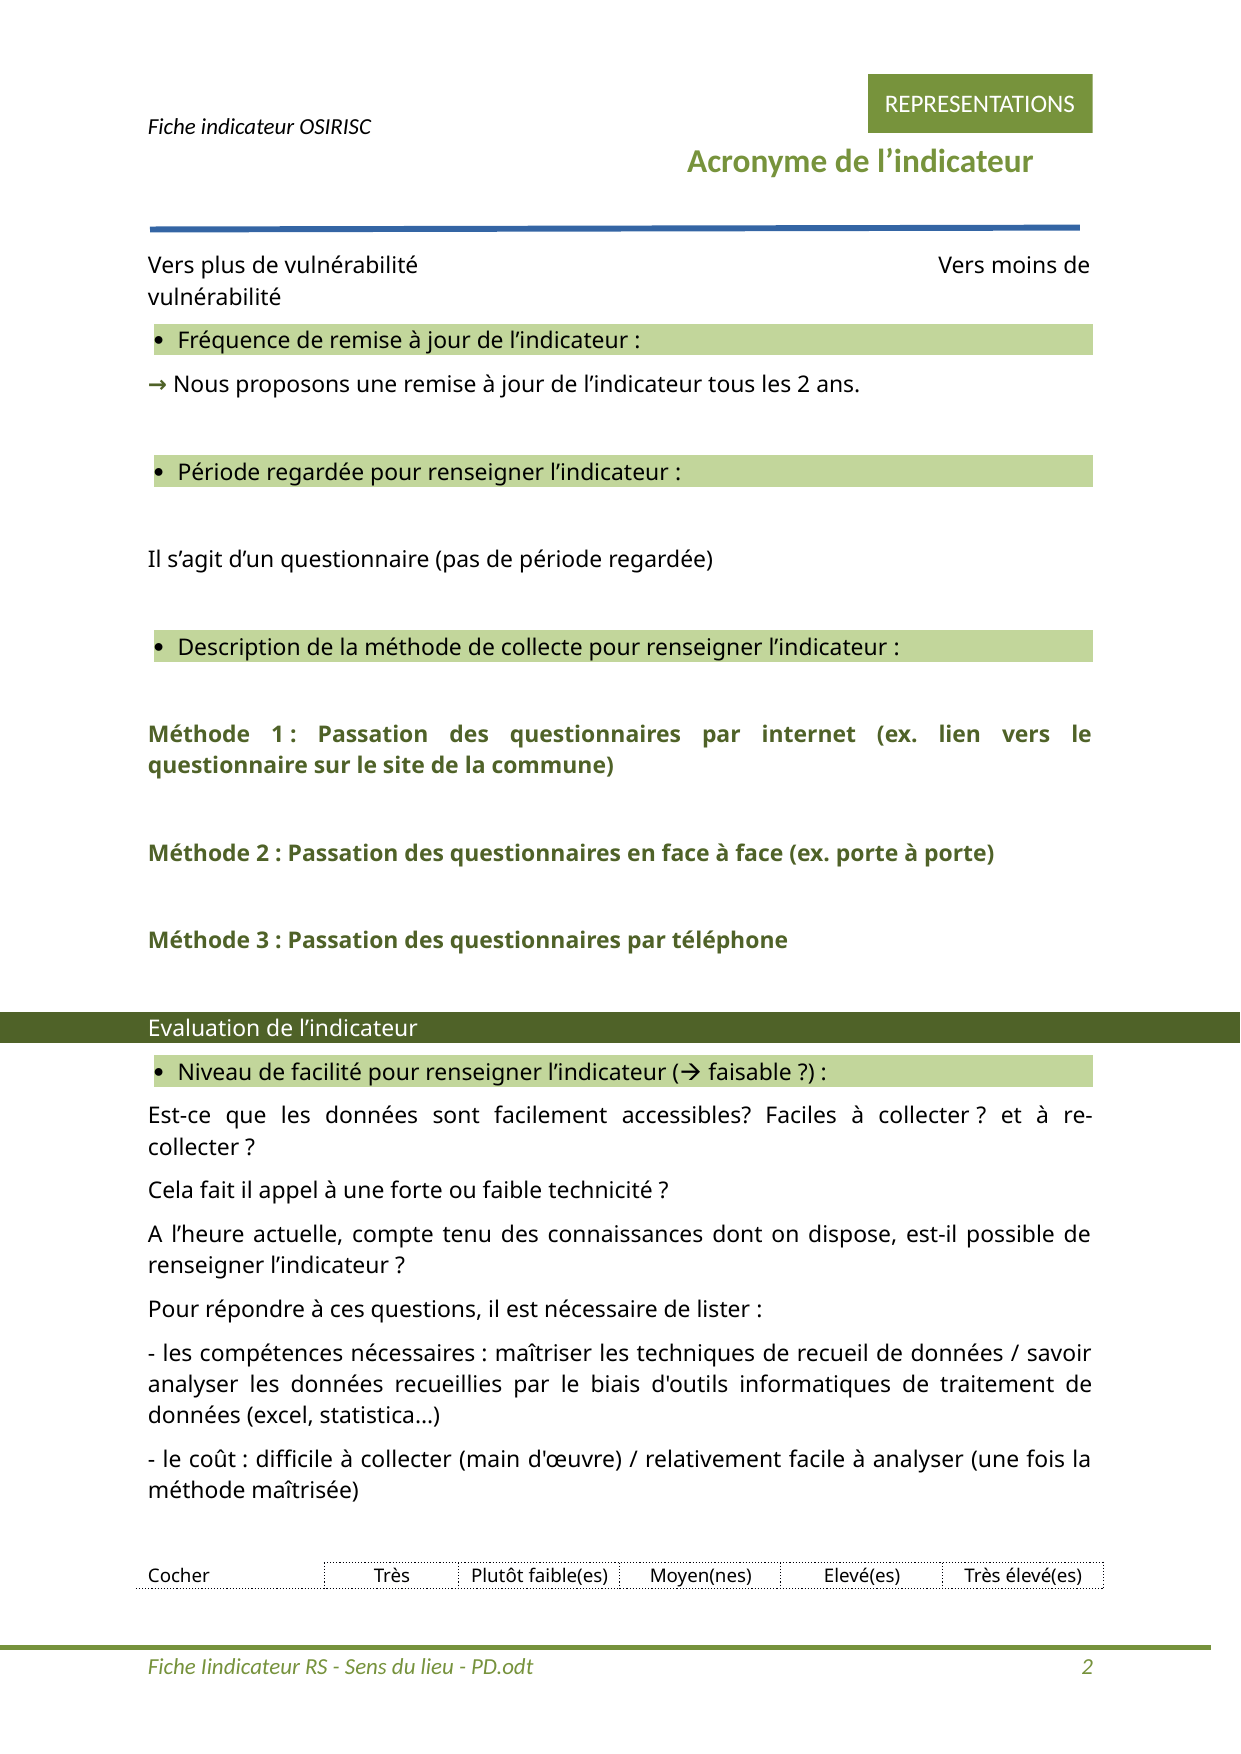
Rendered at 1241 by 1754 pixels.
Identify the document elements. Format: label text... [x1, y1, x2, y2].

text → Nous proposons une remise à jour de l’indicateur tous les 2 ans. [148, 368, 1093, 399]
list Niveau de facilité pour renseigner l’indicateur ( faisable ?) : [154, 1055, 1093, 1087]
text - les compétences nécessaires : maîtriser les techniques de recueil de données / savoir analyser les données recueillies par le biais d'outils informatiques de traitement de données (excel, statistica…) [148, 1337, 1093, 1430]
text Méthode 3 : Passation des questionnaires par téléphone [148, 924, 1093, 955]
text A l’heure actuelle, compte tenu des connaissances dont on dispose, est-il possible de renseigner l’indicateur ? [148, 1218, 1093, 1280]
table_header Plutôt faible(es) [458, 1562, 619, 1588]
table_header Très élevé(es) [942, 1562, 1103, 1588]
text Pour répondre à ces questions, il est nécessaire de lister : [148, 1293, 1093, 1324]
list Description de la méthode de collecte pour renseigner l’indicateur : [154, 630, 1093, 662]
text Est-ce que les données sont facilement accessibles? Faciles à collecter ? et à re-collecter ? [148, 1099, 1093, 1162]
text Vers plus de vulnérabilité Vers moins de vulnérabilité [148, 249, 1093, 312]
list Période regardée pour renseigner l’indicateur : [154, 455, 1093, 487]
text Méthode 1 : Passation des questionnaires par internet (ex. lien vers le questionnaire sur le site de la commune) [148, 718, 1093, 780]
table_header Moyen(nes) [620, 1562, 781, 1588]
table_header Très [324, 1562, 458, 1588]
text Cela fait il appel à une forte ou faible technicité ? [148, 1174, 1093, 1205]
text Méthode 2 : Passation des questionnaires en face à face (ex. porte à porte) [148, 837, 1093, 868]
table_header Elevé(es) [781, 1562, 942, 1588]
table_header Cocher [136, 1562, 324, 1588]
text Il s’agit d’un questionnaire (pas de période regardée) [148, 543, 1093, 574]
text Evaluation de l’indicateur [0, 1012, 1240, 1043]
text - le coût : difficile à collecter (main d'œuvre) / relativement facile à analyser (une fois la méthode maîtrisée) [148, 1443, 1093, 1505]
list Fréquence de remise à jour de l’indicateur : [154, 324, 1093, 355]
